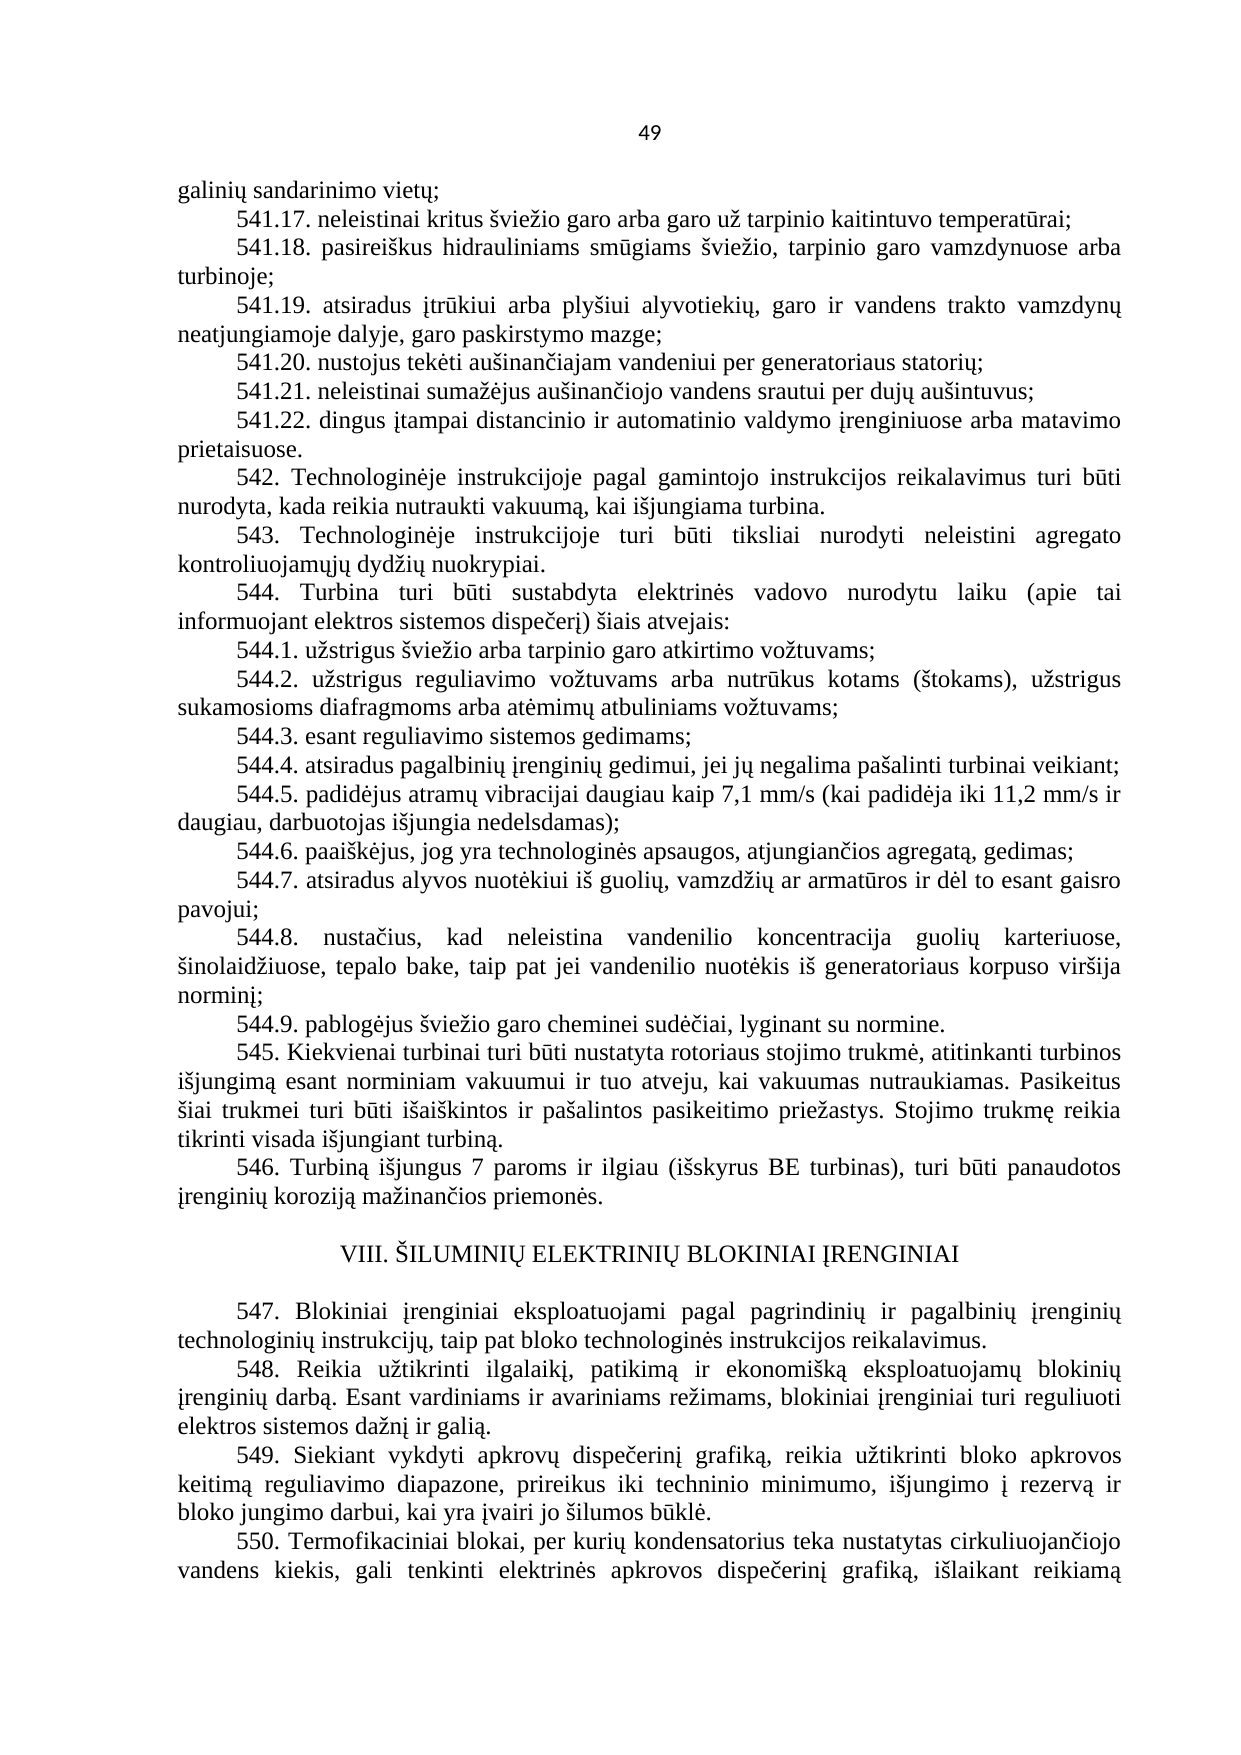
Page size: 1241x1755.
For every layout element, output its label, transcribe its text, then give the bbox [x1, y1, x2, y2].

text galinių sandarinimo vietų; [177, 175, 1122, 204]
text 546. Turbiną išjungus 7 paroms ir ilgiau (išskyrus BE turbinas), turi būti panaudotos įrenginių koroziją mažinančios priemonės. [177, 1152, 1122, 1210]
text 544. Turbina turi būti sustabdyta elektrinės vadovo nurodytu laiku (apie tai informuojant elektros sistemos dispečerį) šiais atvejais: [177, 577, 1122, 635]
subtitle VIII. ŠILUMINIŲ ELEKTRINIŲ BLOKINIAI ĮRENGINIAI [177, 1239, 1122, 1267]
text 549. Siekiant vykdyti apkrovų dispečerinį grafiką, reikia užtikrinti bloko apkrovos keitimą reguliavimo diapazone, prireikus iki techninio minimumo, išjungimo į rezervą ir bloko jungimo darbui, kai yra įvairi jo šilumos būklė. [177, 1440, 1122, 1526]
text 544.2. užstrigus reguliavimo vožtuvams arba nutrūkus kotams (štokams), užstrigus sukamosioms diafragmoms arba atėmimų atbuliniams vožtuvams; [177, 664, 1122, 721]
text 542. Technologinėje instrukcijoje pagal gamintojo instrukcijos reikalavimus turi būti nurodyta, kada reikia nutraukti vakuumą, kai išjungiama turbina. [177, 462, 1122, 520]
text 544.7. atsiradus alyvos nuotėkiui iš guolių, vamzdžių ar armatūros ir dėl to esant gaisro pavojui; [177, 865, 1122, 922]
text 543. Technologinėje instrukcijoje turi būti tiksliai nurodyti neleistini agregato kontroliuojamųjų dydžių nuokrypiai. [177, 520, 1122, 577]
text 544.4. atsiradus pagalbinių įrenginių gedimui, jei jų negalima pašalinti turbinai veikiant; [177, 750, 1122, 779]
text 541.20. nustojus tekėti aušinančiajam vandeniui per generatoriaus statorių; [177, 347, 1122, 376]
text 544.5. padidėjus atramų vibracijai daugiau kaip 7,1 mm/s (kai padidėja iki 11,2 mm/s ir daugiau, darbuotojas išjungia nedelsdamas); [177, 779, 1122, 836]
text 541.21. neleistinai sumažėjus aušinančiojo vandens srautui per dujų aušintuvus; [177, 376, 1122, 405]
text 544.9. pablogėjus šviežio garo cheminei sudėčiai, lyginant su normine. [177, 1009, 1122, 1037]
text 544.3. esant reguliavimo sistemos gedimams; [177, 721, 1122, 750]
text 541.22. dingus įtampai distancinio ir automatinio valdymo įrenginiuose arba matavimo prietaisuose. [177, 405, 1122, 462]
text 541.18. pasireiškus hidrauliniams smūgiams šviežio, tarpinio garo vamzdynuose arba turbinoje; [177, 232, 1122, 290]
text 548. Reikia užtikrinti ilgalaikį, patikimą ir ekonomišką eksploatuojamų blokinių įrenginių darbą. Esant vardiniams ir avariniams režimams, blokiniai įrenginiai turi reguliuoti elektros sistemos dažnį ir galią. [177, 1354, 1122, 1440]
text 550. Termofikaciniai blokai, per kurių kondensatorius teka nustatytas cirkuliuojančiojo vandens kiekis, gali tenkinti elektrinės apkrovos dispečerinį grafiką, išlaikant reikiamą [177, 1526, 1122, 1584]
text 547. Blokiniai įrenginiai eksploatuojami pagal pagrindinių ir pagalbinių įrenginių technologinių instrukcijų, taip pat bloko technologinės instrukcijos reikalavimus. [177, 1296, 1122, 1354]
text 544.1. užstrigus šviežio arba tarpinio garo atkirtimo vožtuvams; [177, 635, 1122, 664]
text 541.17. neleistinai kritus šviežio garo arba garo už tarpinio kaitintuvo temperatūrai; [177, 204, 1122, 232]
text 544.8. nustačius, kad neleistina vandenilio koncentracija guolių karteriuose, šinolaidžiuose, tepalo bake, taip pat jei vandenilio nuotėkis iš generatoriaus korpuso viršija norminį; [177, 922, 1122, 1009]
text 541.19. atsiradus įtrūkiui arba plyšiui alyvotiekių, garo ir vandens trakto vamzdynų neatjungiamoje dalyje, garo paskirstymo mazge; [177, 290, 1122, 347]
text 545. Kiekvienai turbinai turi būti nustatyta rotoriaus stojimo trukmė, atitinkanti turbinos išjungimą esant norminiam vakuumui ir tuo atveju, kai vakuumas nutraukiamas. Pasikeitus šiai trukmei turi būti išaiškintos ir pašalintos pasikeitimo priežastys. Stojimo trukmę reikia tikrinti visada išjungiant turbiną. [177, 1037, 1122, 1152]
text 544.6. paaiškėjus, jog yra technologinės apsaugos, atjungiančios agregatą, gedimas; [177, 836, 1122, 865]
